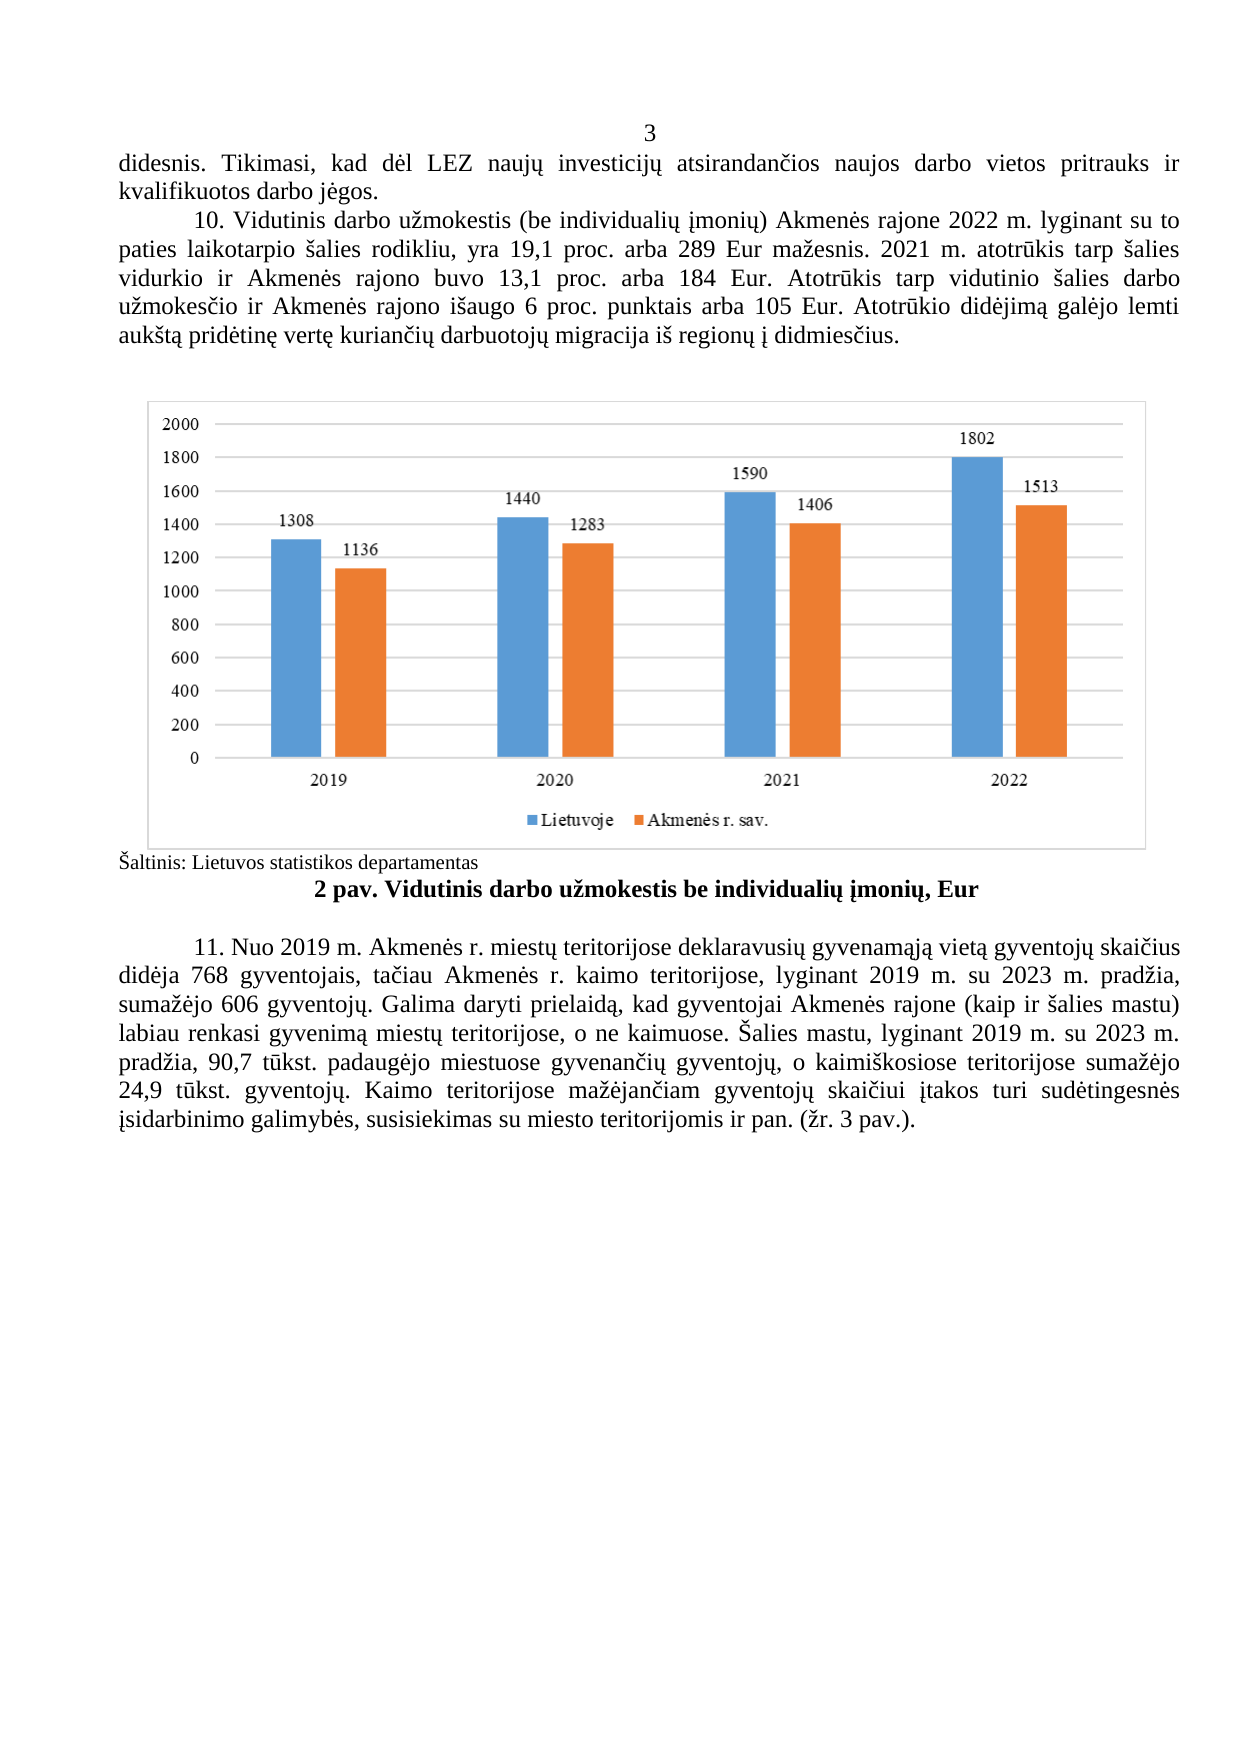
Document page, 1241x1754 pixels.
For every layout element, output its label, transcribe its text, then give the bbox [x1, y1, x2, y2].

text 2 pav. Vidutinis darbo užmokestis be individualių įmonių, Eur [118, 874, 1181, 903]
text 11. Nuo 2019 m. Akmenės r. miestų teritorijose deklaravusių gyvenamąją vietą gyventojų skaičius didėja 768 gyventojais, tačiau Akmenės r. kaimo teritorijose, lyginant 2019 m. su 2023 m. pradžia, sumažėjo 606 gyventojų. Galima daryti prielaidą, kad gyventojai Akmenės rajone (kaip ir šalies mastu) labiau renkasi gyvenimą miestų teritorijose, o ne kaimuose. Šalies mastu, lyginant 2019 m. su 2023 m. pradžia, 90,7 tūkst. padaugėjo miestuose gyvenančių gyventojų, o kaimiškosiose teritorijose sumažėjo 24,9 tūkst. gyventojų. Kaimo teritorijose mažėjančiam gyventojų skaičiui įtakos turi sudėtingesnės įsidarbinimo galimybės, susisiekimas su miesto teritorijomis ir pan. (žr. 3 pav.). [118, 932, 1181, 1133]
text 10. Vidutinis darbo užmokestis (be individualių įmonių) Akmenės rajone 2022 m. lyginant su to paties laikotarpio šalies rodikliu, yra 19,1 proc. arba 289 Eur mažesnis. 2021 m. atotrūkis tarp šalies vidurkio ir Akmenės rajono buvo 13,1 proc. arba 184 Eur. Atotrūkis tarp vidutinio šalies darbo užmokesčio ir Akmenės rajono išaugo 6 proc. punktais arba 105 Eur. Atotrūkio didėjimą galėjo lemti aukštą pridėtinę vertę kuriančių darbuotojų migracija iš regionų į didmiesčius. [118, 205, 1181, 349]
text Šaltinis: Lietuvos statistikos departamentas [118, 850, 1181, 874]
text didesnis. Tikimasi, kad dėl LEZ naujų investicijų atsirandančios naujos darbo vietos pritrauks ir kvalifikuotos darbo jėgos. [118, 148, 1181, 205]
